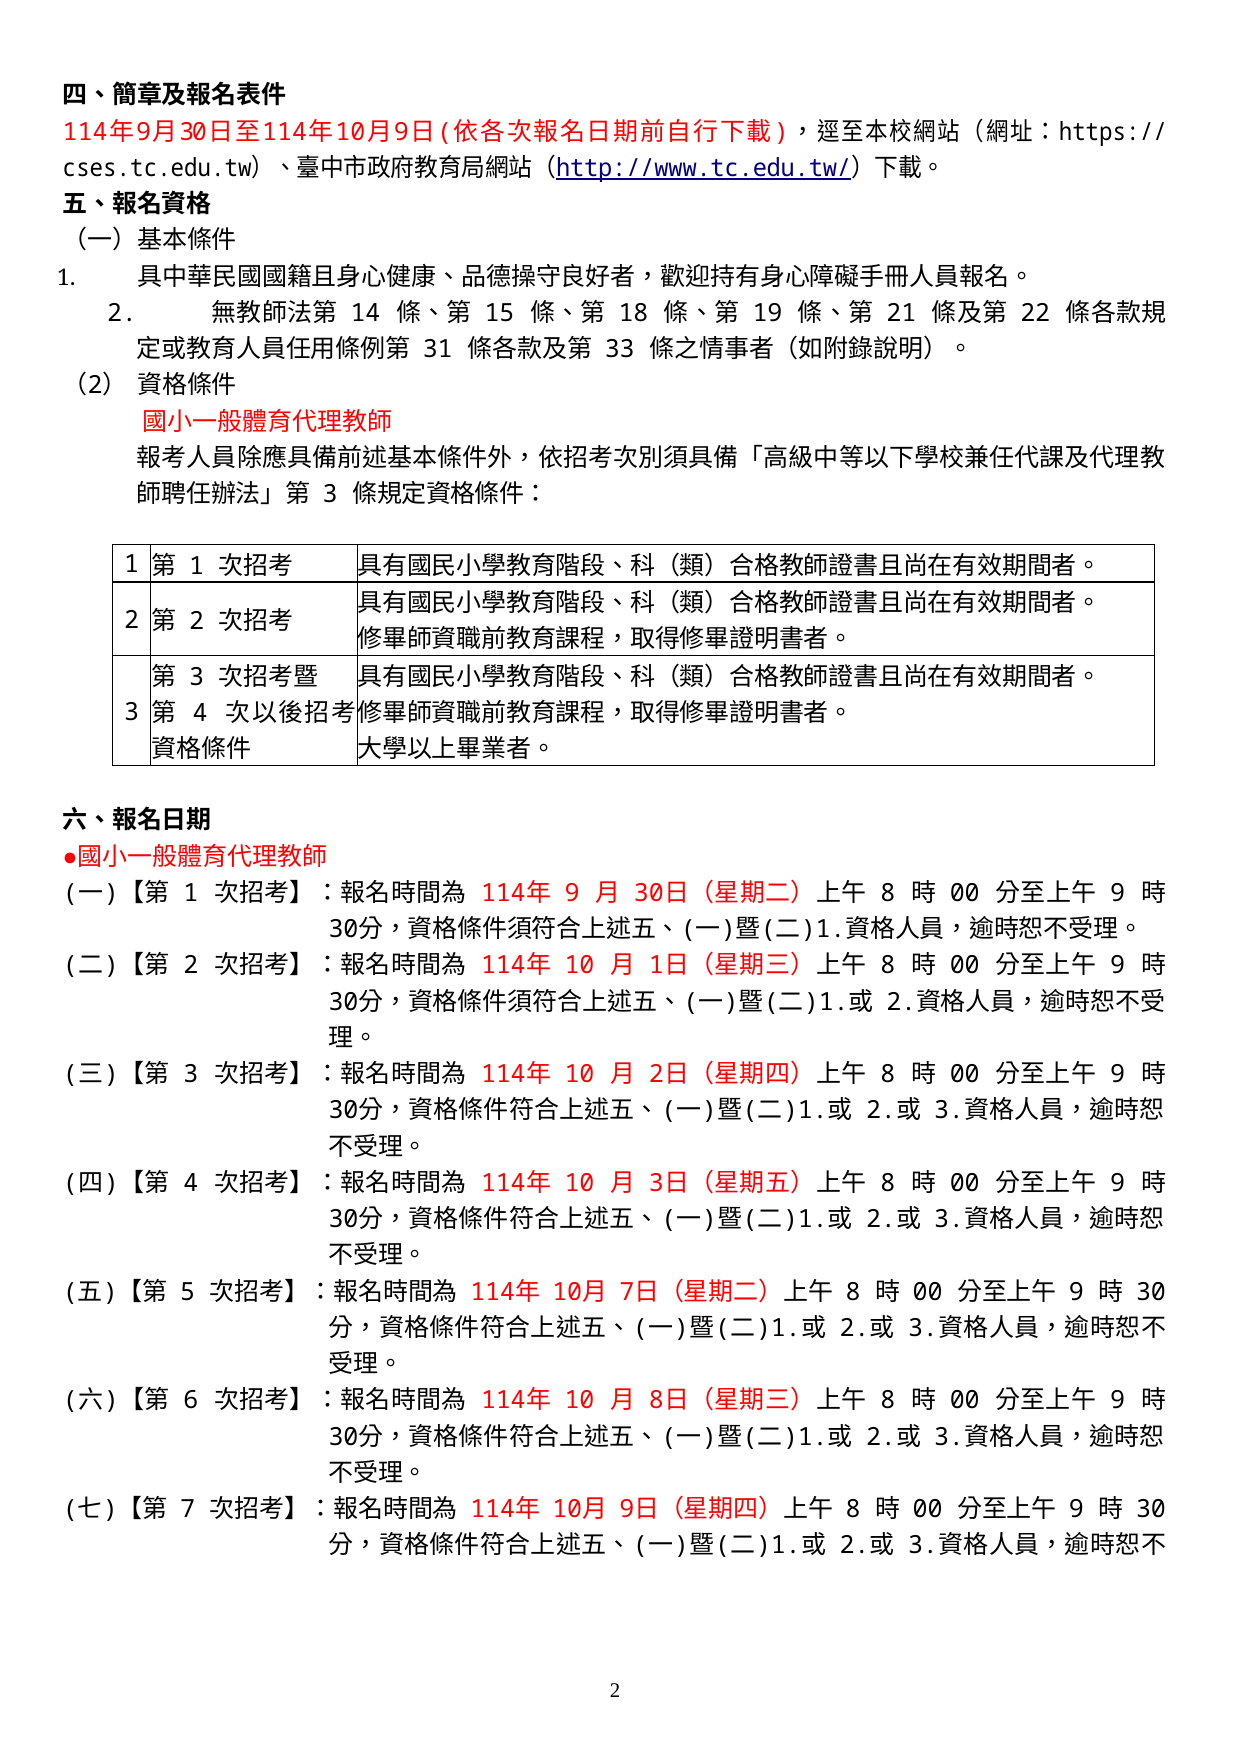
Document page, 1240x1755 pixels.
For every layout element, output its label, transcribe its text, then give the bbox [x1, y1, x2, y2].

text (七)【第 7 次招考】：報名時間為 114年 10月 9日（星期四）上午 8 時 00 分至上午 9 時 30分，資格條件符合上述五、(一)暨(二)1.或 2.或 3.資格人員，逾時恕不 [63, 1488, 1167, 1561]
table_cell 2 [113, 583, 150, 655]
text (五)【第 5 次招考】：報名時間為 114年 10月 7日（星期二）上午 8 時 00 分至上午 9 時 30分，資格條件符合上述五、(一)暨(二)1.或 2.或 3.資格人員，逾時恕不受理。 [63, 1271, 1167, 1380]
table_cell 3 [113, 656, 150, 765]
text 六、報名日期 [62, 800, 1167, 836]
table_header 1 [113, 545, 150, 581]
text ●國小一般體育代理教師 [62, 836, 1167, 872]
text (六)【第 6 次招考】：報名時間為 114年 10 月 8日（星期三）上午 8 時 00 分至上午 9 時 30分，資格條件符合上述五、(一)暨(二)1.或 2.或 3.資格人員，逾時恕不受理。 [63, 1380, 1167, 1488]
table_header 具有國民小學教育階段、科（類）合格教師證書且尚在有效期間者。 [358, 545, 1154, 581]
table_cell 第 2 次招考 [151, 583, 357, 655]
text 114年9月30日至114年10月9日(依各次報名日期前自行下載)，逕至本校網站（網址：https://cses.tc.edu.tw）、臺中市政府教育局網站（http://www.tc.edu.tw/）下載。 [62, 111, 1167, 184]
table_cell 具有國民小學教育階段、科（類）合格教師證書且尚在有效期間者。 修畢師資職前教育課程，取得修畢證明書者。 [358, 583, 1154, 655]
text (四)【第 4 次招考】：報名時間為 114年 10 月 3日（星期五）上午 8 時 00 分至上午 9 時 30分，資格條件符合上述五、(一)暨(二)1.或 2.或 3.資格人員，逾時恕不受理。 [63, 1162, 1167, 1271]
list 無教師法第 14 條、第 15 條、第 18 條、第 19 條、第 21 條及第 22 條各款規定或教育人員任用條例第 31 條各款及第 33 條之情事者（如附錄說明）。 [107, 292, 1167, 365]
text (二)【第 2 次招考】：報名時間為 114年 10 月 1日（星期三）上午 8 時 00 分至上午 9 時 30分，資格條件須符合上述五、(一)暨(二)1.或 2.資格人員，逾時恕不受理。 [63, 945, 1167, 1053]
table_cell 具有國民小學教育階段、科（類）合格教師證書且尚在有效期間者。 修畢師資職前教育課程，取得修畢證明書者。 大學以上畢業者。 [358, 656, 1154, 765]
text 國小一般體育代理教師 [112, 401, 1167, 437]
text （一）基本條件 [62, 220, 1167, 256]
list 資格條件 [62, 365, 1167, 401]
text 報考人員除應具備前述基本條件外，依招考次別須具備「高級中等以下學校兼任代課及代理教師聘任辦法」第 3 條規定資格條件： [136, 437, 1167, 510]
list 具中華民國國籍且身心健康、品德操守良好者，歡迎持有身心障礙手冊人員報名。 [57, 256, 1167, 292]
text 五、報名資格 [62, 184, 1167, 220]
text (三)【第 3 次招考】：報名時間為 114年 10 月 2日（星期四）上午 8 時 00 分至上午 9 時 30分，資格條件符合上述五、(一)暨(二)1.或 2.或 3.資格人員，逾時恕不受理。 [63, 1053, 1167, 1162]
table_header 第 1 次招考 [151, 545, 357, 581]
text (一)【第 1 次招考】：報名時間為 114年 9 月 30日（星期二）上午 8 時 00 分至上午 9 時 30分，資格條件須符合上述五、(一)暨(二)1.資格人員，逾時恕不受理。 [63, 872, 1167, 945]
text 四、簡章及報名表件 [62, 75, 1167, 111]
table_cell 第 3 次招考暨 第 4 次以後招考資格條件 [151, 656, 357, 765]
